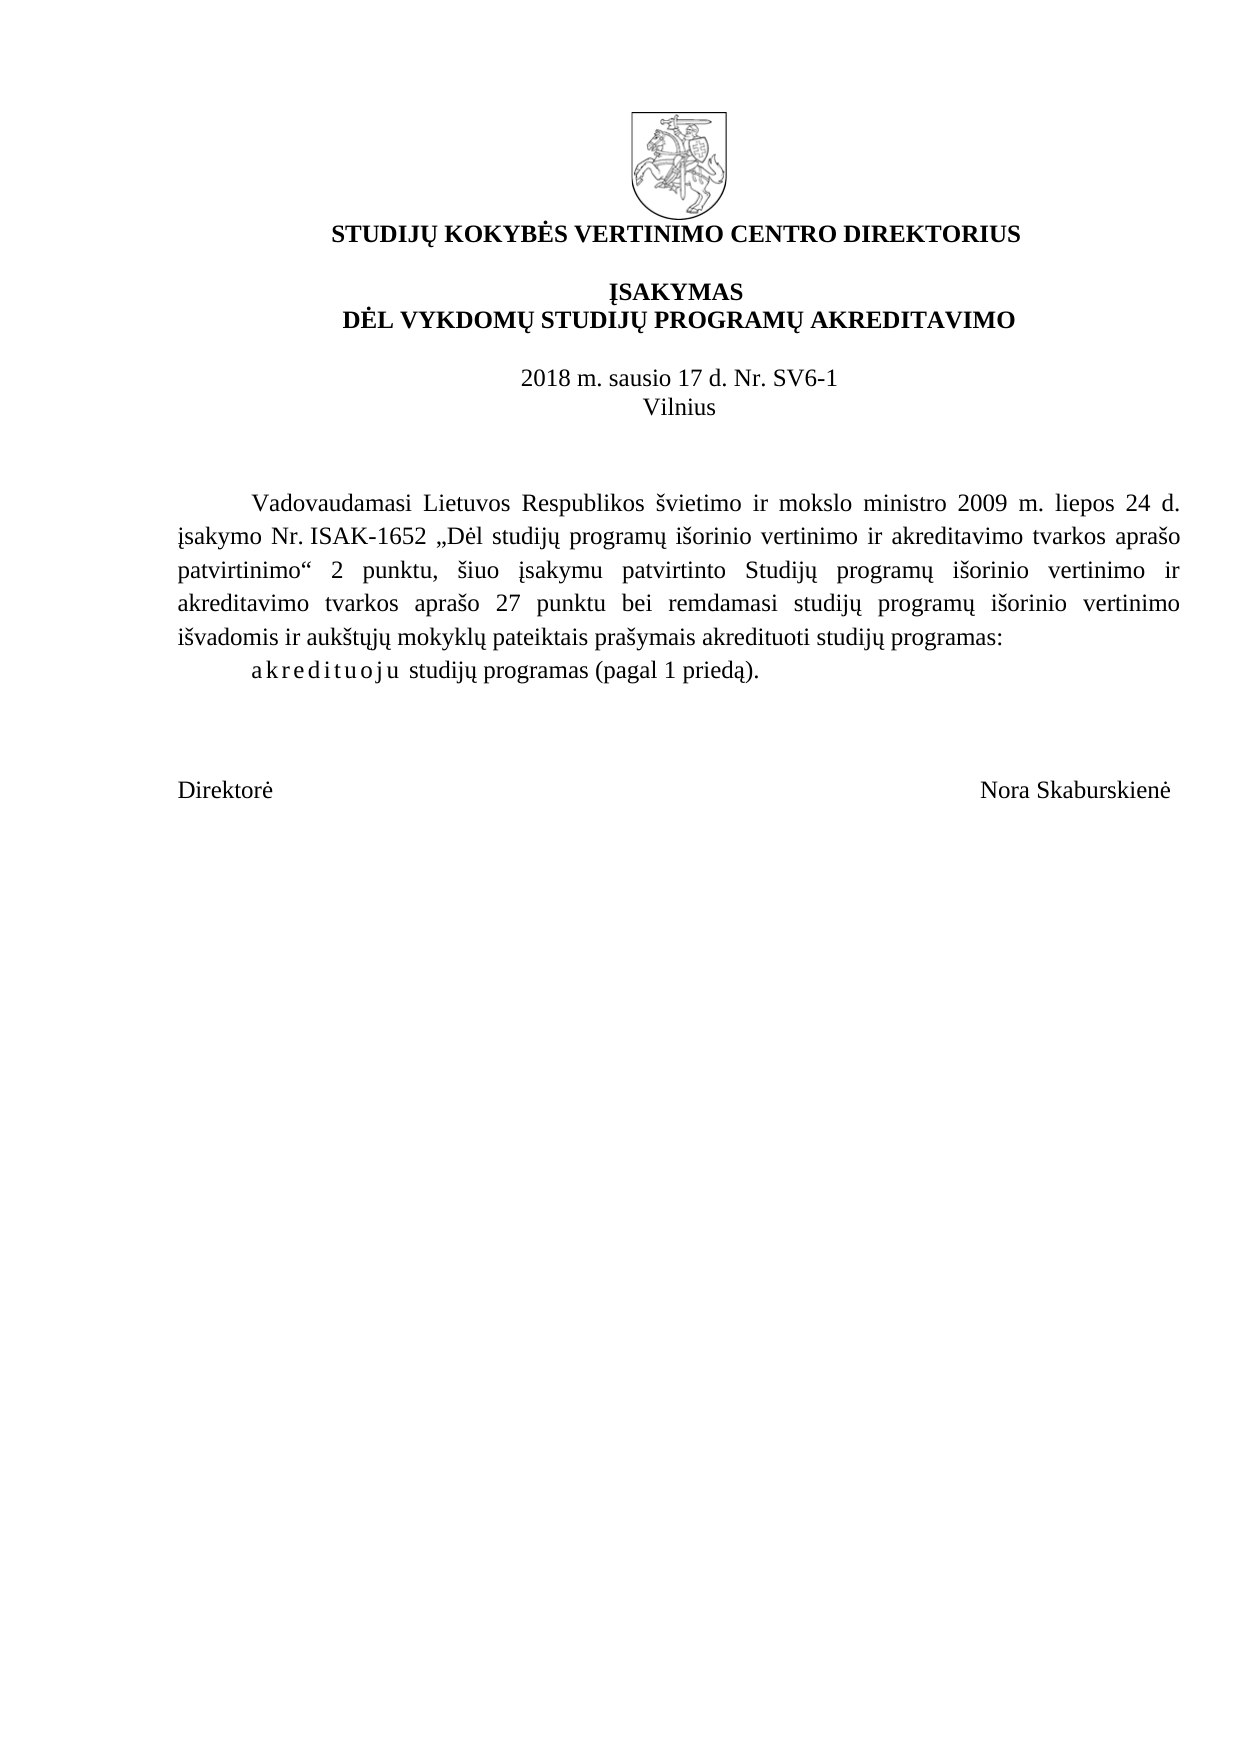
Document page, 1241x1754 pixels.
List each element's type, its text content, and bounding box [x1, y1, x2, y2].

text Vilnius [177, 392, 1181, 421]
text STUDIJŲ KOKYBĖS VERTINIMO CENTRO DIREKTORIUS [177, 219, 1181, 248]
text Vadovaudamasi Lietuvos Respublikos švietimo ir mokslo ministro 2009 m. liepos 24 d. įsakymo Nr. ISAK-1652 „Dėl studijų programų išorinio vertinimo ir akreditavimo tvarkos aprašo patvirtinimo“ 2 punktu, šiuo įsakymu patvirtinto Studijų programų išorinio vertinimo ir akreditavimo tvarkos aprašo 27 punktu bei remdamasi studijų programų išorinio vertinimo išvadomis ir aukštųjų mokyklų pateiktais prašymais akredituoti studijų programas: [177, 488, 1181, 651]
text Direktorė Nora Skaburskienė [177, 775, 1181, 804]
text ĮSAKYMAS [177, 277, 1181, 306]
text akredituoju studijų programas (pagal 1 priedą). [177, 655, 1181, 684]
text 2018 m. sausio 17 d. Nr. SV6-1 [177, 363, 1181, 392]
text DĖL VYKDOMŲ STUDIJŲ PROGRAMŲ AKREDITAVIMO [177, 306, 1181, 334]
